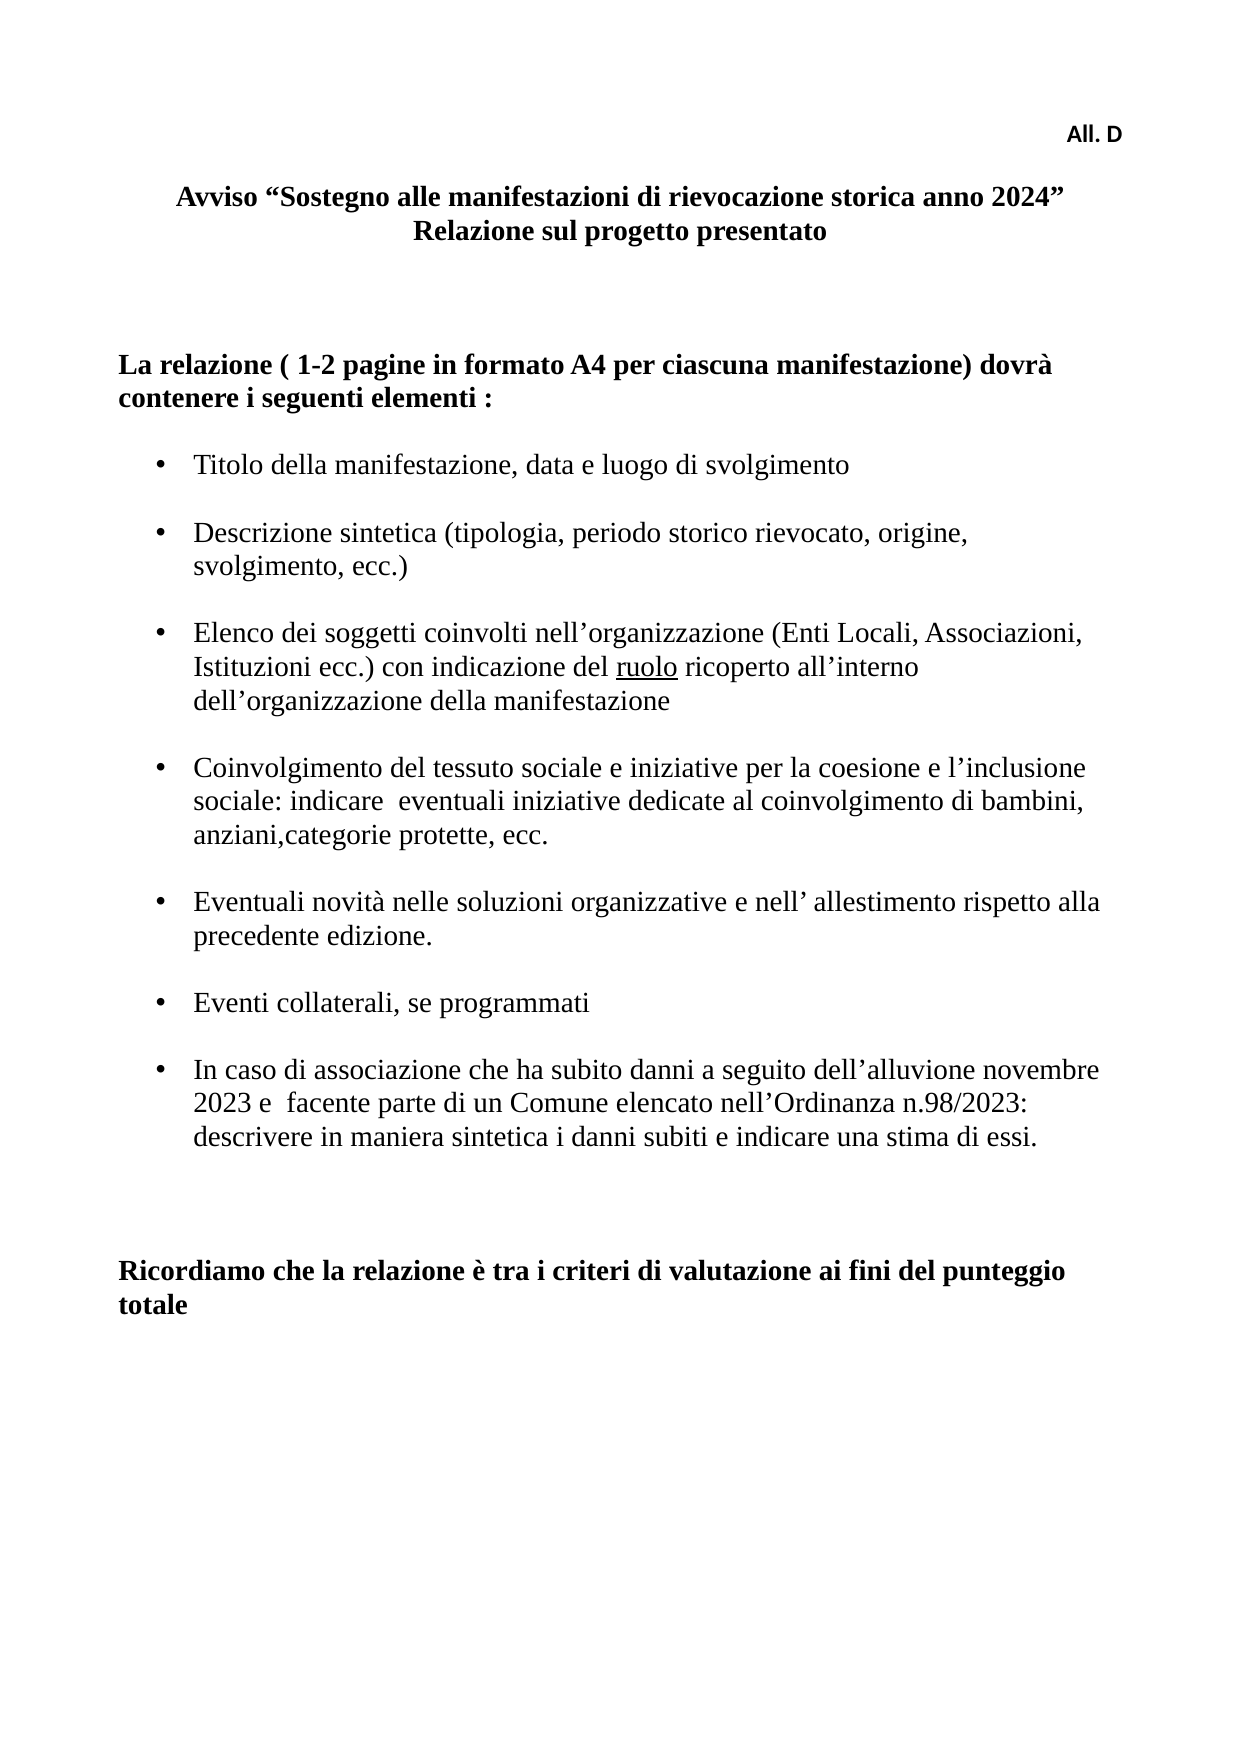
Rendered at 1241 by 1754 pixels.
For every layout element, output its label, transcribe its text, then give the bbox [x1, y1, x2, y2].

text Relazione sul progetto presentato [118, 213, 1122, 246]
list Titolo della manifestazione, data e luogo di svolgimento [156, 447, 1122, 481]
list In caso di associazione che ha subito danni a seguito dell’alluvione novembre 2023 e facente parte di un Comune elencato nell’Ordinanza n.98/2023: descrivere in maniera sintetica i danni subiti e indicare una stima di essi. [156, 1052, 1122, 1153]
text Avviso “Sostegno alle manifestazioni di rievocazione storica anno 2024” [118, 179, 1122, 213]
list Elenco dei soggetti coinvolti nell’organizzazione (Enti Locali, Associazioni, Istituzioni ecc.) con indicazione del ruolo ricoperto all’interno dell’organizzazione della manifestazione [156, 615, 1122, 716]
list Descrizione sintetica (tipologia, periodo storico rievocato, origine, svolgimento, ecc.) [156, 515, 1122, 582]
list Coinvolgimento del tessuto sociale e iniziative per la coesione e l’inclusione sociale: indicare eventuali iniziative dedicate al coinvolgimento di bambini, anziani,categorie protette, ecc. [156, 750, 1122, 850]
list Eventuali novità nelle soluzioni organizzative e nell’ allestimento rispetto alla precedente edizione. [156, 884, 1122, 951]
text Ricordiamo che la relazione è tra i criteri di valutazione ai fini del punteggio totale [118, 1253, 1122, 1320]
list Eventi collaterali, se programmati [156, 985, 1122, 1018]
text La relazione ( 1-2 pagine in formato A4 per ciascuna manifestazione) dovrà contenere i seguenti elementi : [118, 347, 1122, 414]
text All. D [118, 118, 1122, 149]
